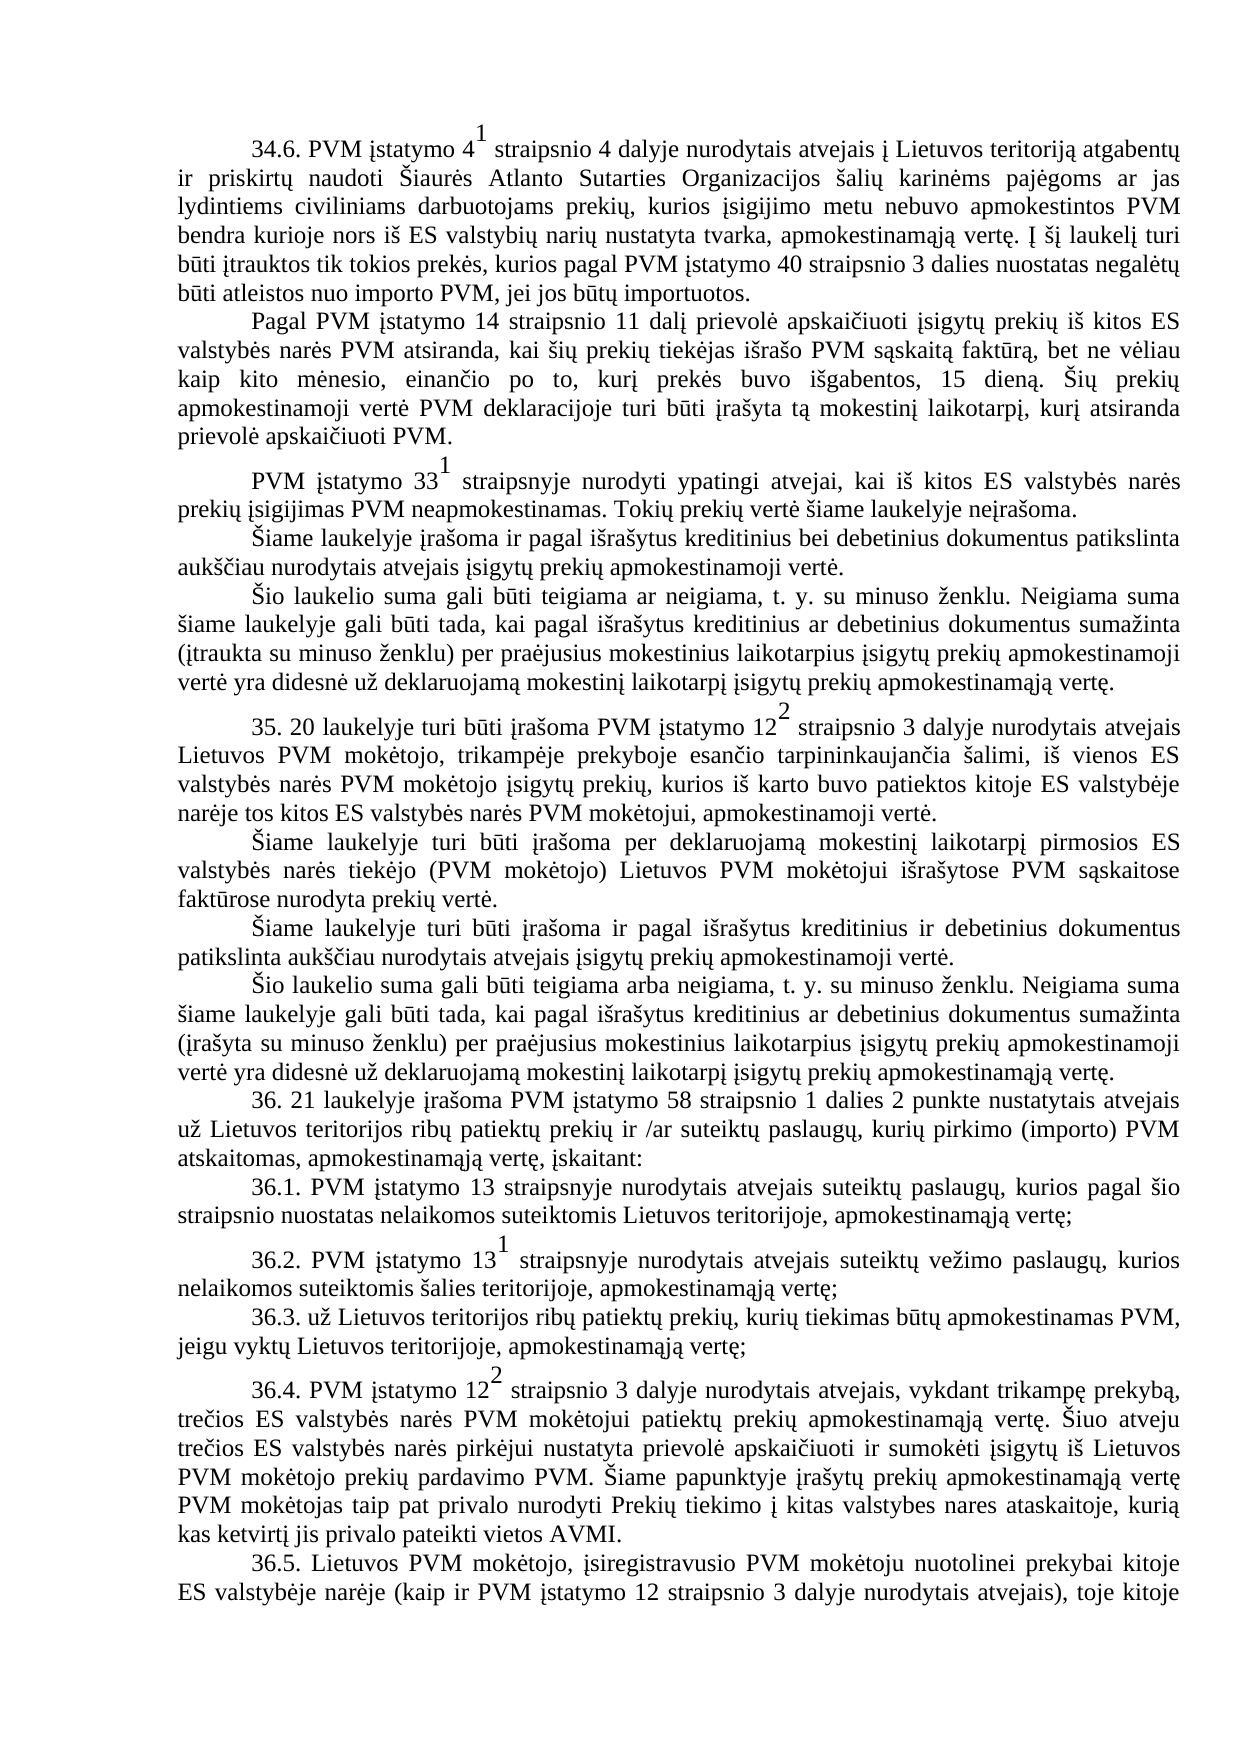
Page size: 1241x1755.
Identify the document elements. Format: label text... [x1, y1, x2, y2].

text 36.5. Lietuvos PVM mokėtojo, įsiregistravusio PVM mokėtoju nuotolinei prekybai kitoje ES valstybėje narėje (kaip ir PVM įstatymo 12 straipsnio 3 dalyje nurodytais atvejais), toje kitoje [177, 1548, 1181, 1606]
text PVM įstatymo 331 straipsnyje nurodyti ypatingi atvejai, kai iš kitos ES valstybės narės prekių įsigijimas PVM neapmokestinamas. Tokių prekių vertė šiame laukelyje neįrašoma. [177, 450, 1181, 523]
text 36.2. PVM įstatymo 131 straipsnyje nurodytais atvejais suteiktų vežimo paslaugų, kurios nelaikomos suteiktomis šalies teritorijoje, apmokestinamąją vertę; [177, 1229, 1181, 1302]
text Šio laukelio suma gali būti teigiama ar neigiama, t. y. su minuso ženklu. Neigiama suma šiame laukelyje gali būti tada, kai pagal išrašytus kreditinius ar debetinius dokumentus sumažinta (įtraukta su minuso ženklu) per praėjusius mokestinius laikotarpius įsigytų prekių apmokestinamoji vertė yra didesnė už deklaruojamą mokestinį laikotarpį įsigytų prekių apmokestinamąją vertę. [177, 581, 1181, 696]
text Šiame laukelyje turi būti įrašoma per deklaruojamą mokestinį laikotarpį pirmosios ES valstybės narės tiekėjo (PVM mokėtojo) Lietuvos PVM mokėtojui išrašytose PVM sąskaitose faktūrose nurodyta prekių vertė. [177, 827, 1181, 913]
text Šiame laukelyje įrašoma ir pagal išrašytus kreditinius bei debetinius dokumentus patikslinta aukščiau nurodytais atvejais įsigytų prekių apmokestinamoji vertė. [177, 523, 1181, 581]
text Šiame laukelyje turi būti įrašoma ir pagal išrašytus kreditinius ir debetinius dokumentus patikslinta aukščiau nurodytais atvejais įsigytų prekių apmokestinamoji vertė. [177, 913, 1181, 970]
text Šio laukelio suma gali būti teigiama arba neigiama, t. y. su minuso ženklu. Neigiama suma šiame laukelyje gali būti tada, kai pagal išrašytus kreditinius ar debetinius dokumentus sumažinta (įrašyta su minuso ženklu) per praėjusius mokestinius laikotarpius įsigytų prekių apmokestinamoji vertė yra didesnė už deklaruojamą mokestinį laikotarpį įsigytų prekių apmokestinamąją vertę. [177, 970, 1181, 1085]
text 34.6. PVM įstatymo 41 straipsnio 4 dalyje nurodytais atvejais į Lietuvos teritoriją atgabentų ir priskirtų naudoti Šiaurės Atlanto Sutarties Organizacijos šalių karinėms pajėgoms ar jas lydintiems civiliniams darbuotojams prekių, kurios įsigijimo metu nebuvo apmokestintos PVM bendra kurioje nors iš ES valstybių narių nustatyta tvarka, apmokestinamąją vertę. Į šį laukelį turi būti įtrauktos tik tokios prekės, kurios pagal PVM įstatymo 40 straipsnio 3 dalies nuostatas negalėtų būti atleistos nuo importo PVM, jei jos būtų importuotos. [177, 118, 1181, 306]
text 36.4. PVM įstatymo 122 straipsnio 3 dalyje nurodytais atvejais, vykdant trikampę prekybą, trečios ES valstybės narės PVM mokėtojui patiektų prekių apmokestinamąją vertę. Šiuo atveju trečios ES valstybės narės pirkėjui nustatyta prievolė apskaičiuoti ir sumokėti įsigytų iš Lietuvos PVM mokėtojo prekių pardavimo PVM. Šiame papunktyje įrašytų prekių apmokestinamąją vertę PVM mokėtojas taip pat privalo nurodyti Prekių tiekimo į kitas valstybes nares ataskaitoje, kurią kas ketvirtį jis privalo pateikti vietos AVMI. [177, 1360, 1181, 1548]
text 36.3. už Lietuvos teritorijos ribų patiektų prekių, kurių tiekimas būtų apmokestinamas PVM, jeigu vyktų Lietuvos teritorijoje, apmokestinamąją vertę; [177, 1302, 1181, 1360]
text 36.1. PVM įstatymo 13 straipsnyje nurodytais atvejais suteiktų paslaugų, kurios pagal šio straipsnio nuostatas nelaikomos suteiktomis Lietuvos teritorijoje, apmokestinamąją vertę; [177, 1172, 1181, 1229]
text 35. 20 laukelyje turi būti įrašoma PVM įstatymo 122 straipsnio 3 dalyje nurodytais atvejais Lietuvos PVM mokėtojo, trikampėje prekyboje esančio tarpininkaujančia šalimi, iš vienos ES valstybės narės PVM mokėtojo įsigytų prekių, kurios iš karto buvo patiektos kitoje ES valstybėje narėje tos kitos ES valstybės narės PVM mokėtojui, apmokestinamoji vertė. [177, 696, 1181, 827]
text 36. 21 laukelyje įrašoma PVM įstatymo 58 straipsnio 1 dalies 2 punkte nustatytais atvejais už Lietuvos teritorijos ribų patiektų prekių ir /ar suteiktų paslaugų, kurių pirkimo (importo) PVM atskaitomas, apmokestinamąją vertę, įskaitant: [177, 1085, 1181, 1172]
text Pagal PVM įstatymo 14 straipsnio 11 dalį prievolė apskaičiuoti įsigytų prekių iš kitos ES valstybės narės PVM atsiranda, kai šių prekių tiekėjas išrašo PVM sąskaitą faktūrą, bet ne vėliau kaip kito mėnesio, einančio po to, kurį prekės buvo išgabentos, 15 dieną. Šių prekių apmokestinamoji vertė PVM deklaracijoje turi būti įrašyta tą mokestinį laikotarpį, kurį atsiranda prievolė apskaičiuoti PVM. [177, 306, 1181, 450]
